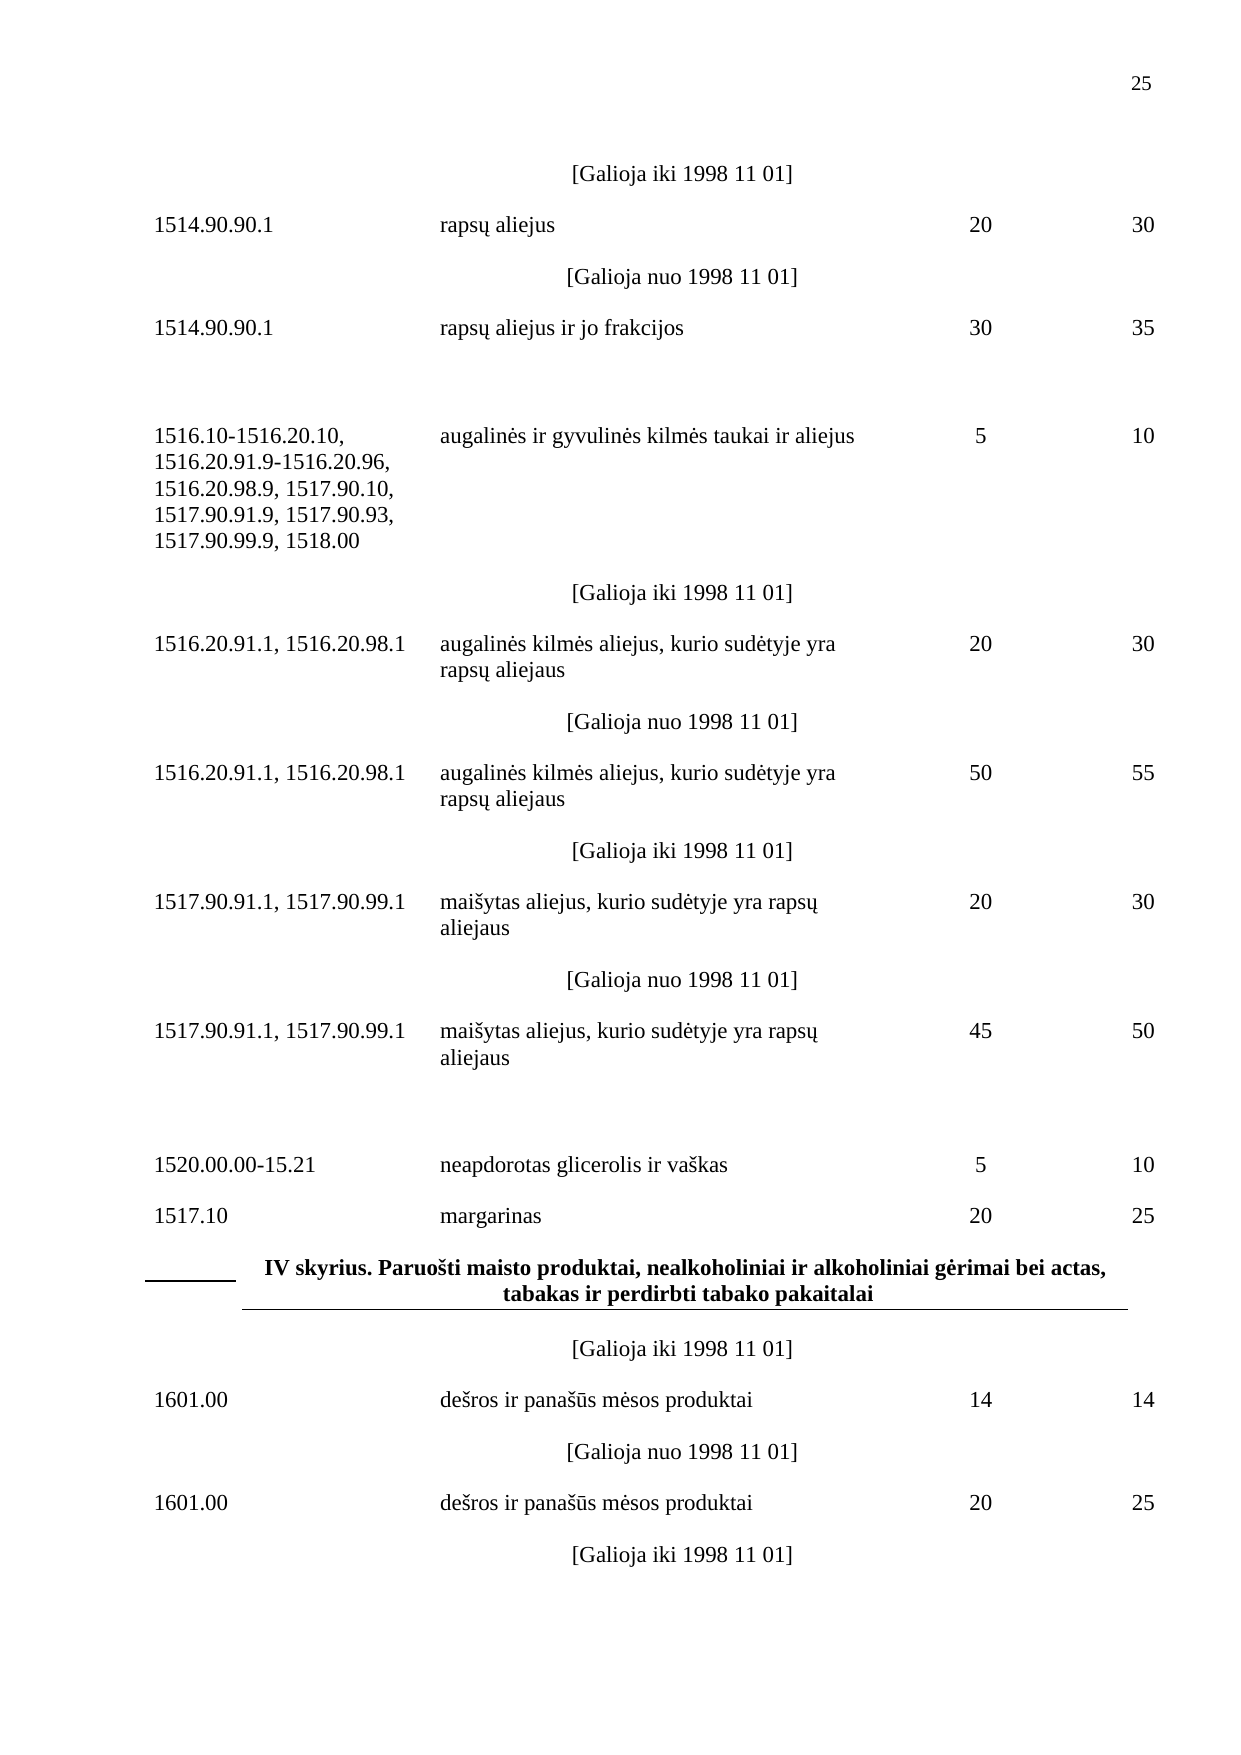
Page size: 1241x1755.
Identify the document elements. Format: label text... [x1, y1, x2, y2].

table_cell 25 [1069, 1190, 1217, 1241]
table_cell maišytas aliejus, kurio sudėtyje yra rapsų aliejaus [434, 1005, 892, 1082]
table_cell [1069, 353, 1217, 409]
table_cell [434, 1083, 892, 1139]
table_cell [1069, 1083, 1217, 1139]
table_cell [Galioja nuo 1998 11 01] [148, 953, 1217, 1005]
table_cell [Galioja nuo 1998 11 01] [148, 1425, 1217, 1477]
table_cell 1517.90.91.1, 1517.90.99.1 [148, 876, 434, 953]
table_cell 20 [892, 1477, 1069, 1528]
table_cell 1516.20.91.1, 1516.20.98.1 [148, 747, 434, 824]
table_cell 50 [892, 747, 1069, 824]
table_cell 5 [892, 409, 1069, 566]
table_cell [148, 1083, 434, 1139]
table_cell 1601.00 [148, 1374, 434, 1425]
table_cell 45 [892, 1005, 1069, 1082]
table_cell dešros ir panašūs mėsos produktai [434, 1374, 892, 1425]
table_cell 55 [1069, 747, 1217, 824]
table_cell augalinės ir gyvulinės kilmės taukai ir aliejus [434, 409, 892, 566]
table_cell dešros ir panašūs mėsos produktai [434, 1477, 892, 1528]
table_cell [148, 353, 434, 409]
table_cell [Galioja iki 1998 11 01] [148, 1323, 1217, 1374]
table_cell 1516.20.91.1, 1516.20.98.1 [148, 618, 434, 695]
table_cell [892, 353, 1069, 409]
table_cell 1517.90.91.1, 1517.90.99.1 [148, 1005, 434, 1082]
table_cell 35 [1069, 302, 1217, 353]
table_cell 50 [1069, 1005, 1217, 1082]
table_cell 20 [892, 199, 1069, 250]
table_cell [892, 1083, 1069, 1139]
table_cell rapsų aliejus [434, 199, 892, 250]
table_cell 1601.00 [148, 1477, 434, 1528]
table_cell 14 [1069, 1374, 1217, 1425]
table_cell 20 [892, 1190, 1069, 1241]
table_cell 30 [892, 302, 1069, 353]
table_cell [Galioja iki 1998 11 01] [148, 1528, 1217, 1579]
table_cell [Galioja nuo 1998 11 01] [148, 695, 1217, 747]
table_cell 5 [892, 1139, 1069, 1190]
table_cell 30 [1069, 618, 1217, 695]
table_cell 30 [1069, 876, 1217, 953]
table_cell margarinas [434, 1190, 892, 1241]
table_cell maišytas aliejus, kurio sudėtyje yra rapsų aliejaus [434, 876, 892, 953]
table_cell 20 [892, 876, 1069, 953]
table_cell augalinės kilmės aliejus, kurio sudėtyje yra rapsų aliejaus [434, 618, 892, 695]
table_cell 14 [892, 1374, 1069, 1425]
table_cell IV skyrius. Paruošti maisto produktai, nealkoholiniai ir alkoholiniai gėrimai bei actas, tabakas ir perdirbti tabako pakaitalai [148, 1241, 1217, 1323]
table_cell 1516.10-1516.20.10, 1516.20.91.9-1516.20.96, 1516.20.98.9, 1517.90.10, 1517.90.91.9, 1517.90.93, 1517.90.99.9, 1518.00 [148, 409, 434, 566]
table_cell neapdorotas glicerolis ir vaškas [434, 1139, 892, 1190]
table_cell [Galioja nuo 1998 11 01] [148, 250, 1217, 302]
table_cell 25 [1069, 1477, 1217, 1528]
table_cell 30 [1069, 199, 1217, 250]
table_cell [Galioja iki 1998 11 01] [148, 148, 1217, 199]
table_cell 1520.00.00-15.21 [148, 1139, 434, 1190]
table_cell rapsų aliejus ir jo frakcijos [434, 302, 892, 353]
table_cell 1514.90.90.1 [148, 199, 434, 250]
table_cell 1514.90.90.1 [148, 302, 434, 353]
table_cell [Galioja iki 1998 11 01] [148, 566, 1217, 617]
table_cell 1517.10 [148, 1190, 434, 1241]
table_cell 10 [1069, 1139, 1217, 1190]
table_cell augalinės kilmės aliejus, kurio sudėtyje yra rapsų aliejaus [434, 747, 892, 824]
table_cell [434, 353, 892, 409]
table_cell 20 [892, 618, 1069, 695]
table_cell [Galioja iki 1998 11 01] [148, 824, 1217, 876]
table_cell 10 [1069, 409, 1217, 566]
